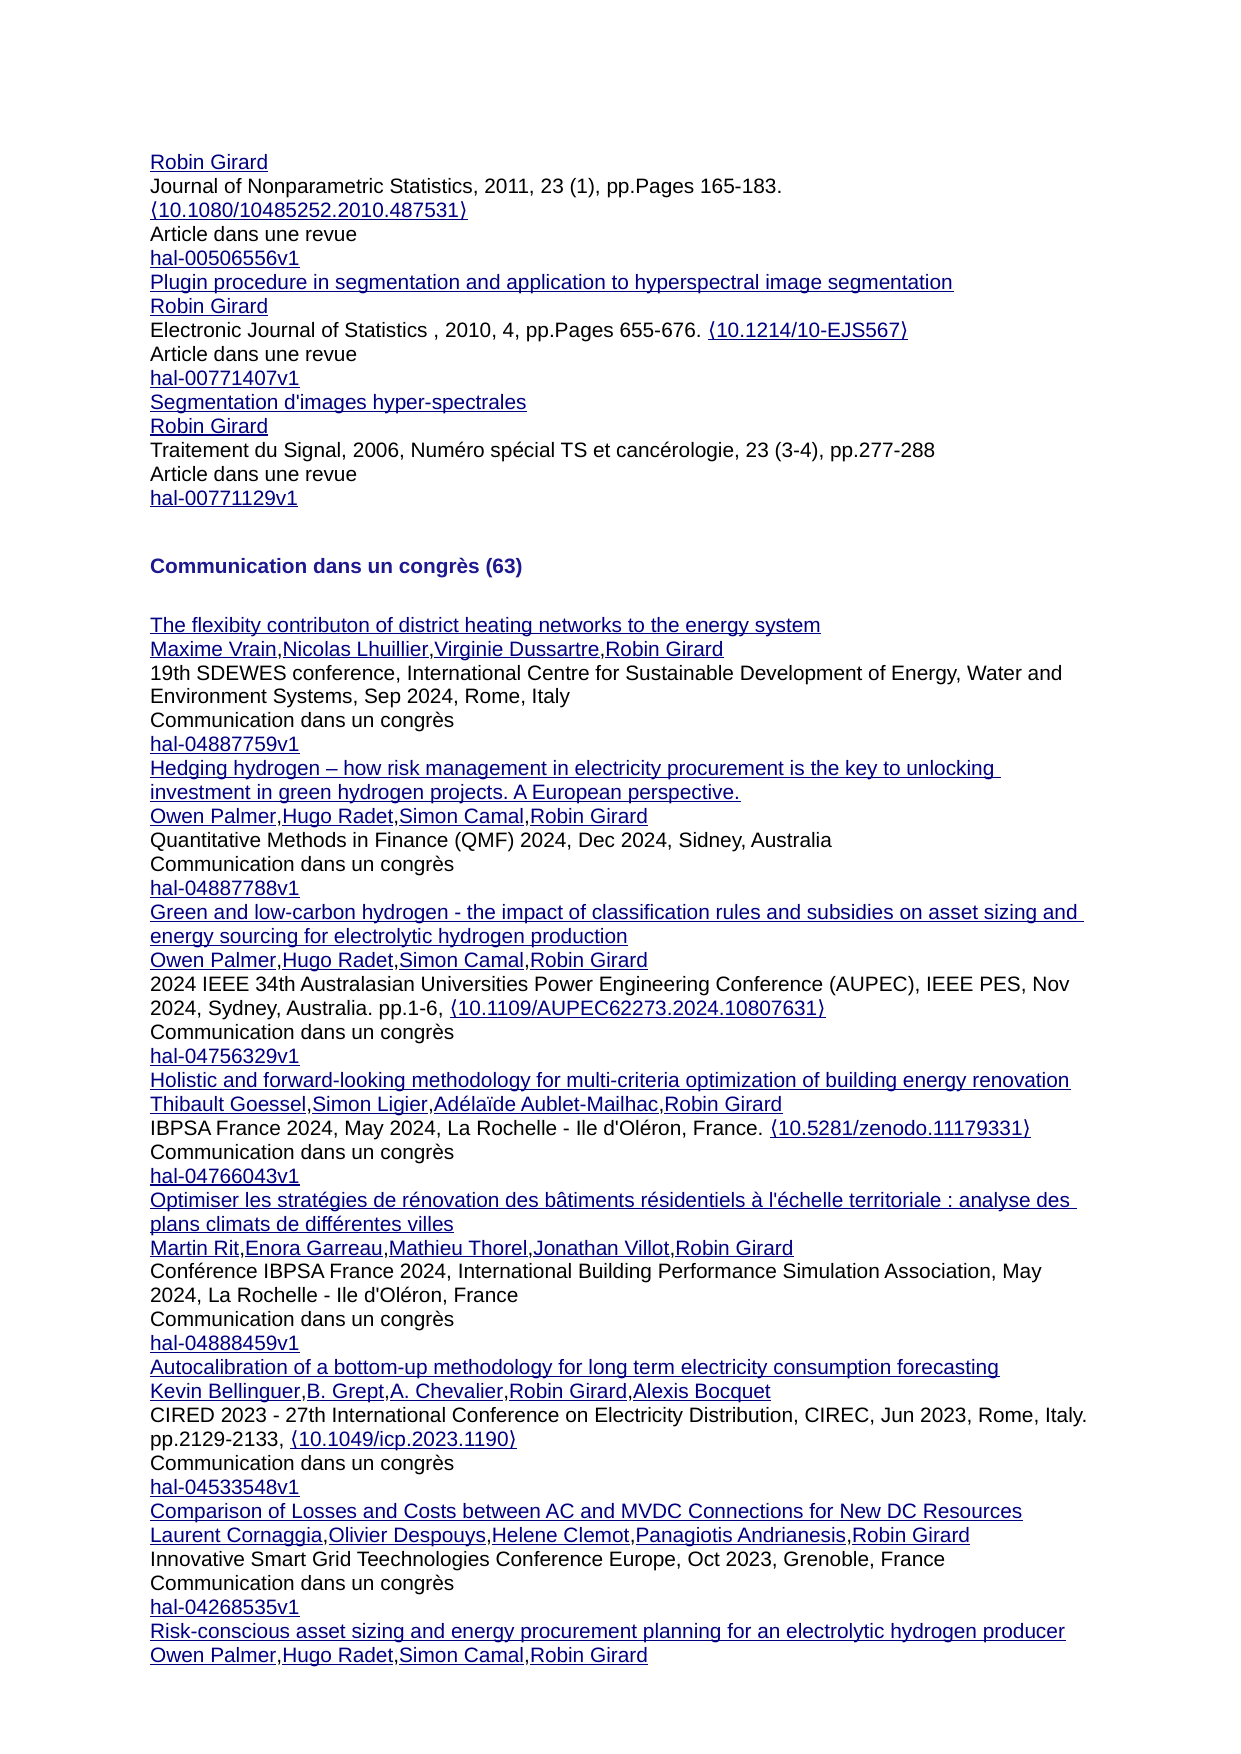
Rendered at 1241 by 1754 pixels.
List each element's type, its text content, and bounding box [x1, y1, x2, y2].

table_cell Autocalibration of a bottom-up methodology for long term electricity consumption forecasting Kevin Bellinguer,B. Grept,A. Chevalier,Robin Girard,Alexis Bocquet CIRED 2023 - 27th International Conference on Electricity Distribution, CIREC, Jun 2023, Rome, Italy. pp.2129-2133, ⟨10.1049/icp.2023.1190⟩ Communication dans un congrès hal-04533548v1 [150, 1355, 1090, 1499]
table_cell Comparison of Losses and Costs between AC and MVDC Connections for New DC Resources Laurent Cornaggia,Olivier Despouys,Helene Clemot,Panagiotis Andrianesis,Robin Girard Innovative Smart Grid Teechnologies Conference Europe, Oct 2023, Grenoble, France Communication dans un congrès hal-04268535v1 [150, 1499, 1090, 1619]
table_cell Plugin procedure in segmentation and application to hyperspectral image segmentation Robin Girard Electronic Journal of Statistics , 2010, 4, pp.Pages 655-676. ⟨10.1214/10-EJS567⟩ Article dans une revue hal-00771407v1 [150, 270, 1090, 389]
table_cell Optimiser les stratégies de rénovation des bâtiments résidentiels à l'échelle territoriale : analyse des plans climats de différentes villes Martin Rit,Enora Garreau,Mathieu Thorel,Jonathan Villot,Robin Girard Conférence IBPSA France 2024, International Building Performance Simulation Association, May 2024, La Rochelle - Ile d'Oléron, France Communication dans un congrès hal-04888459v1 [150, 1188, 1090, 1355]
table_cell Green and low-carbon hydrogen - the impact of classification rules and subsidies on asset sizing and energy sourcing for electrolytic hydrogen production Owen Palmer,Hugo Radet,Simon Camal,Robin Girard 2024 IEEE 34th Australasian Universities Power Engineering Conference (AUPEC), IEEE PES, Nov 2024, Sydney, Australia. pp.1-6, ⟨10.1109/AUPEC62273.2024.10807631⟩ Communication dans un congrès hal-04756329v1 [150, 900, 1090, 1068]
subtitle Communication dans un congrès (63) [150, 554, 1090, 578]
table_cell Holistic and forward-looking methodology for multi-criteria optimization of building energy renovation Thibault Goessel,Simon Ligier,Adélaïde Aublet-Mailhac,Robin Girard IBPSA France 2024, May 2024, La Rochelle - Ile d'Oléron, France. ⟨10.5281/zenodo.11179331⟩ Communication dans un congrès hal-04766043v1 [150, 1068, 1090, 1187]
table_cell Hedging hydrogen – how risk management in electricity procurement is the key to unlocking investment in green hydrogen projects. A European perspective. Owen Palmer,Hugo Radet,Simon Camal,Robin Girard Quantitative Methods in Finance (QMF) 2024, Dec 2024, Sidney, Australia Communication dans un congrès hal-04887788v1 [150, 756, 1090, 900]
table_header The flexibity contributon of district heating networks to the energy system Maxime Vrain,Nicolas Lhuillier,Virginie Dussartre,Robin Girard 19th SDEWES conference, International Centre for Sustainable Development of Energy, Water and Environment Systems, Sep 2024, Rome, Italy Communication dans un congrès hal-04887759v1 [150, 613, 1090, 756]
table_cell Robin Girard Journal of Nonparametric Statistics, 2011, 23 (1), pp.Pages 165-183. ⟨10.1080/10485252.2010.487531⟩ Article dans une revue hal-00506556v1 [150, 150, 1090, 270]
table_cell Segmentation d'images hyper-spectrales Robin Girard Traitement du Signal, 2006, Numéro spécial TS et cancérologie, 23 (3-4), pp.277-288 Article dans une revue hal-00771129v1 [150, 390, 1090, 509]
table_cell Risk-conscious asset sizing and energy procurement planning for an electrolytic hydrogen producer Owen Palmer,Hugo Radet,Simon Camal,Robin Girard [150, 1619, 1090, 1667]
